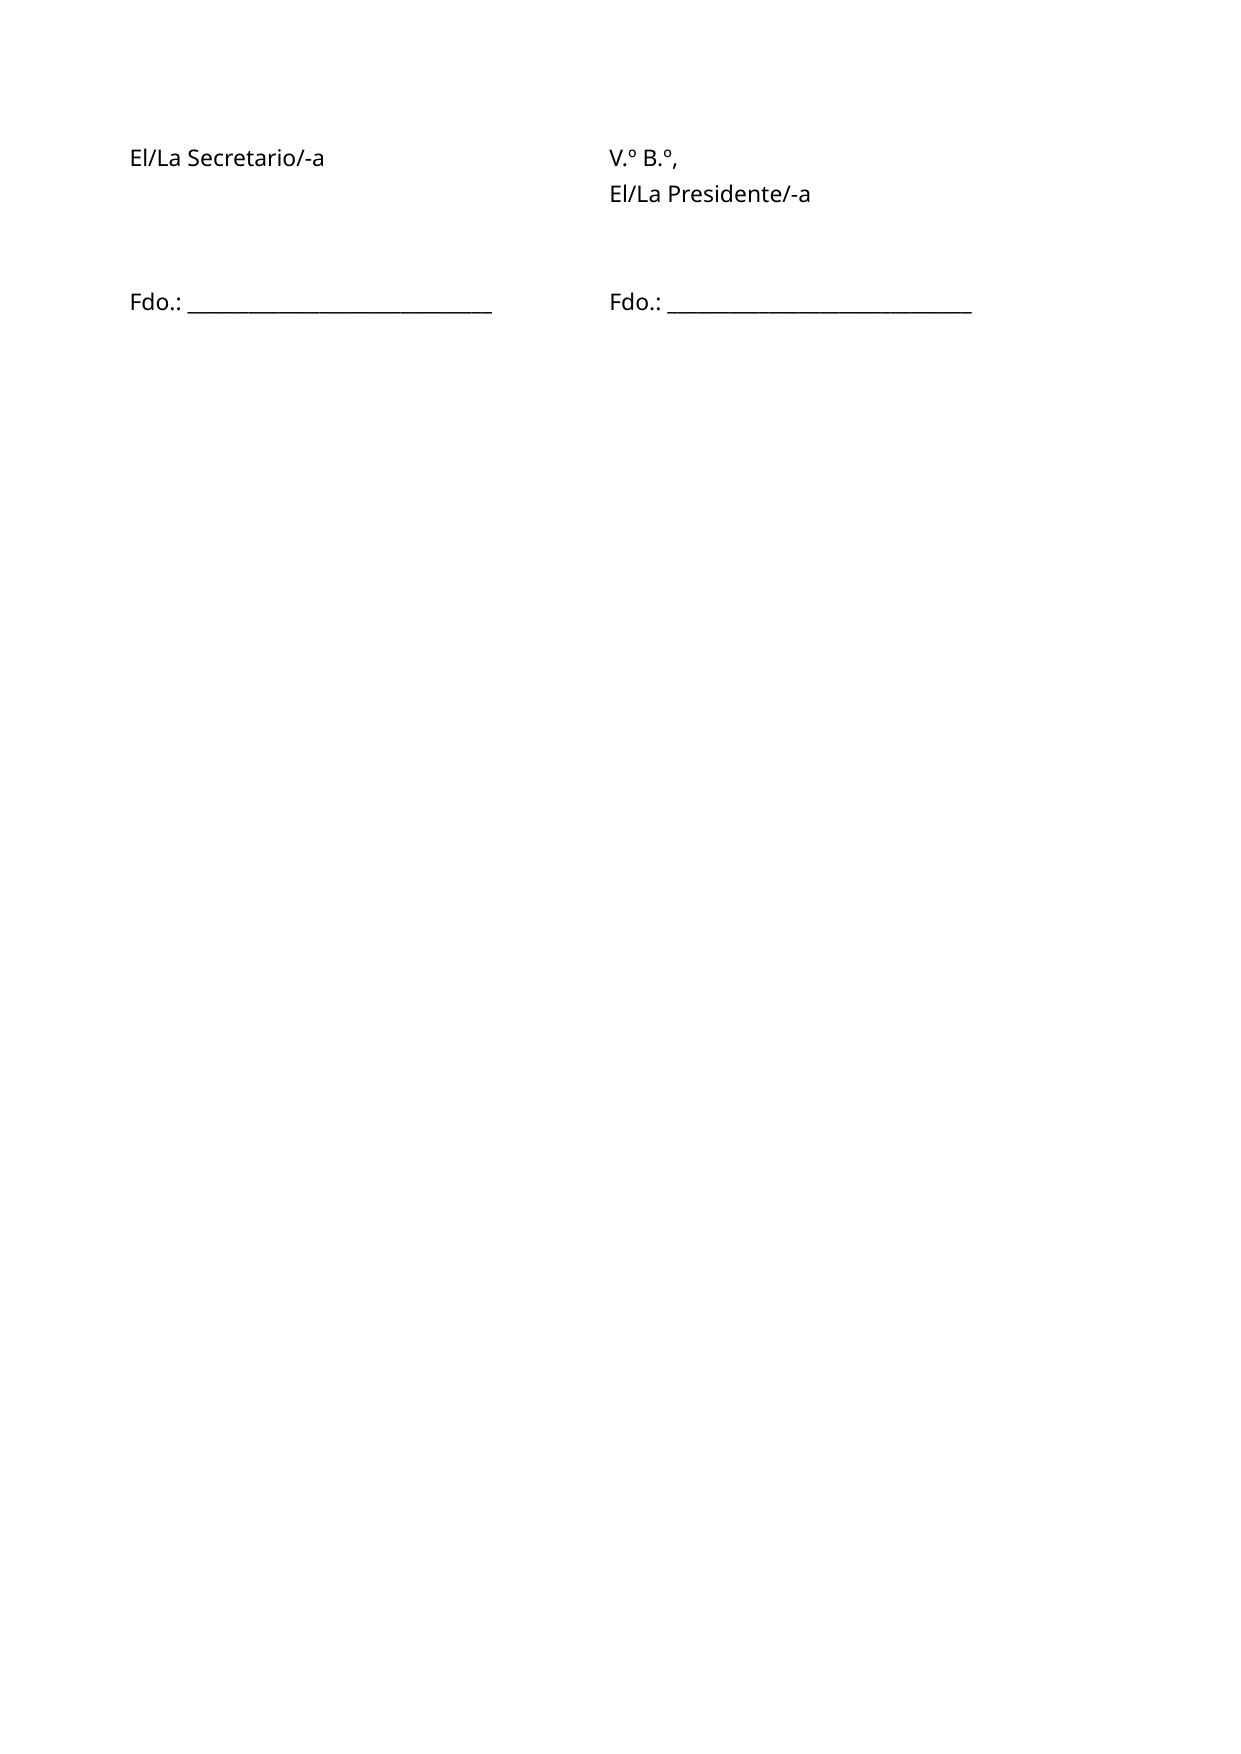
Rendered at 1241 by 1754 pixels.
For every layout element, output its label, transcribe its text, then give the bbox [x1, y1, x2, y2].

table_header V.º B.º, El/La Presidente/-a Fdo.: ______________________________ [598, 142, 1123, 321]
table_header El/La Secretario/-a Fdo.: ______________________________ [118, 142, 598, 321]
